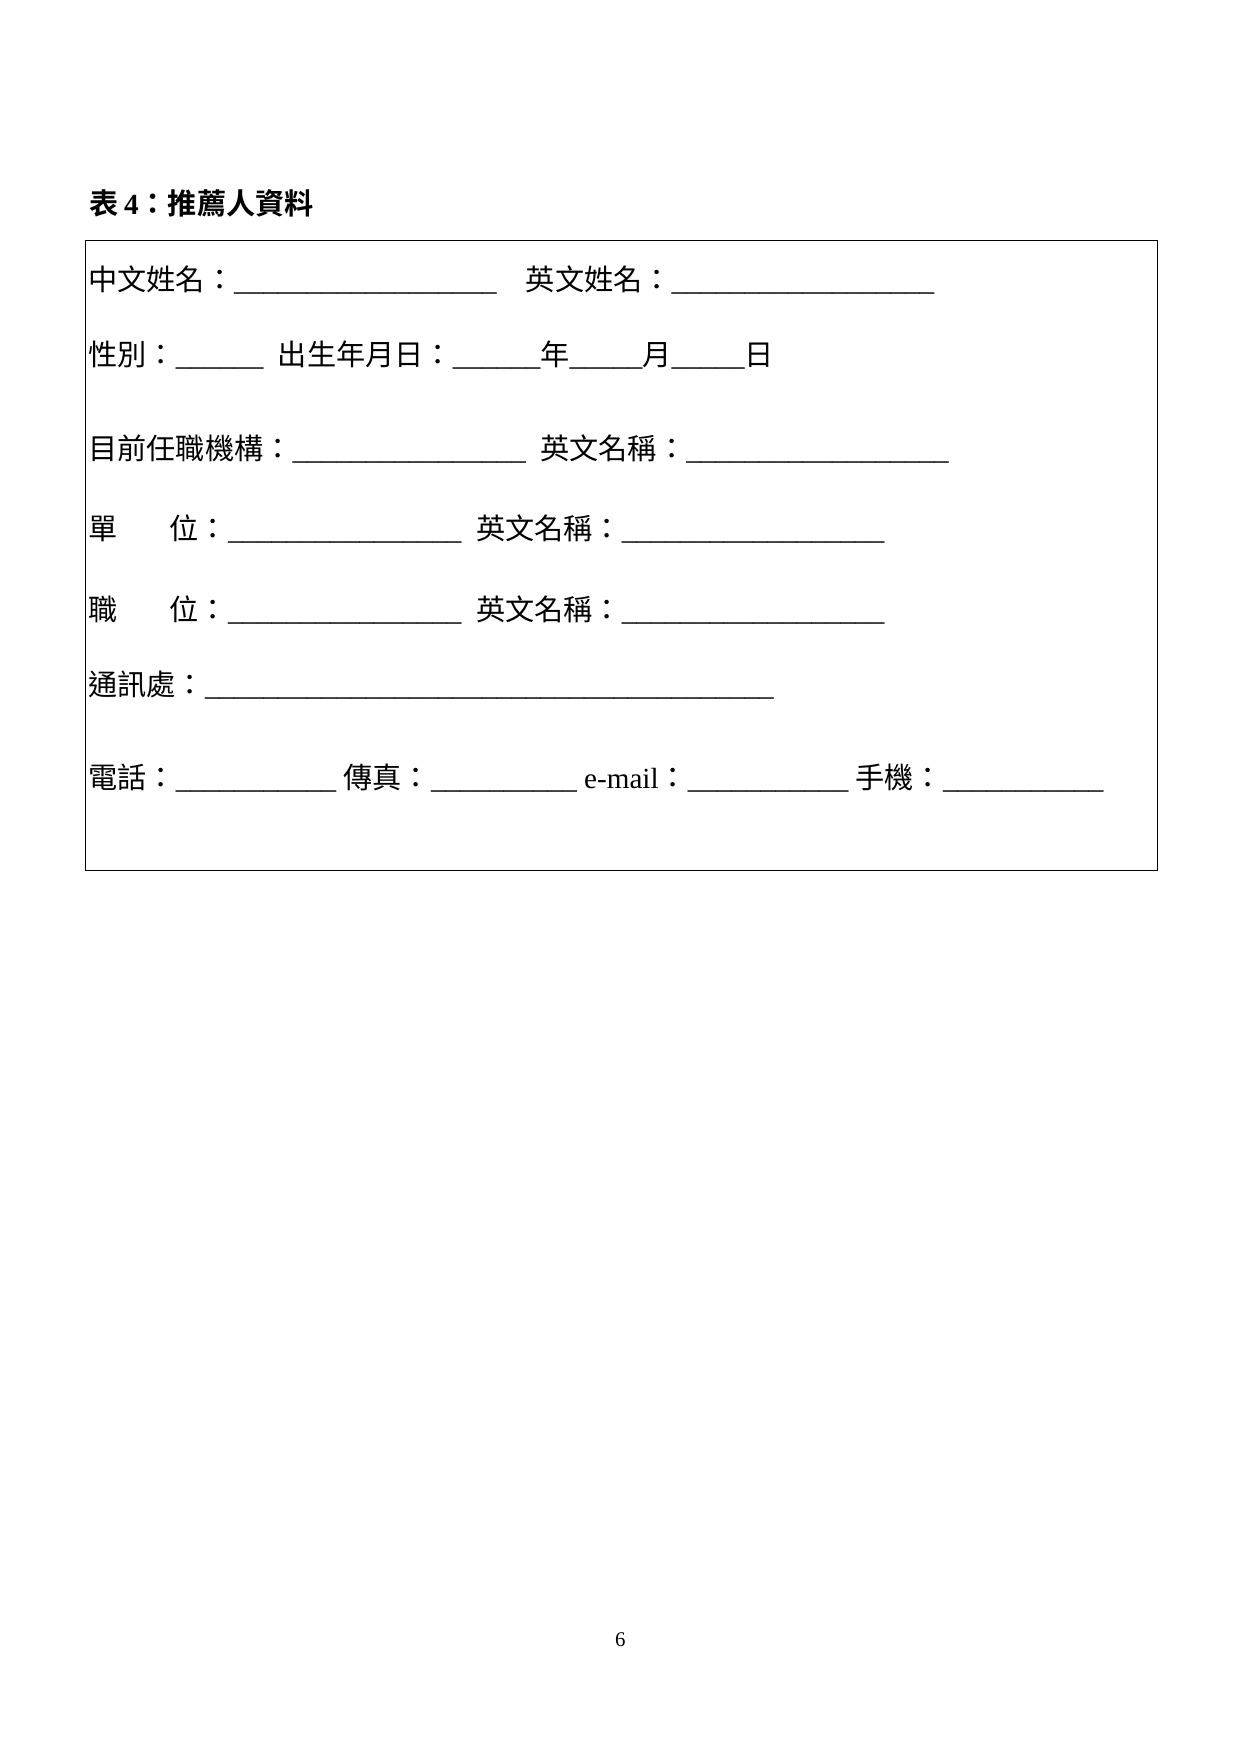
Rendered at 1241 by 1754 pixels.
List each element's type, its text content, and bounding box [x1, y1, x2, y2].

table_header 中文姓名：­­­__________________ 英文姓名：__________________ 性別：______ 出生年月日：______年_____月_____日 目前任職機構：________________ 英文名稱：__________________ 單 位：________________ 英文名稱：__________________ 職 位：________________ 英文名稱：__________________ 通訊處：_______________________________________ 電話：___________ 傳真：__________ e-mail：___________ 手機：___________ [86, 241, 1157, 870]
text 表4：推薦人資料 [89, 164, 1152, 239]
